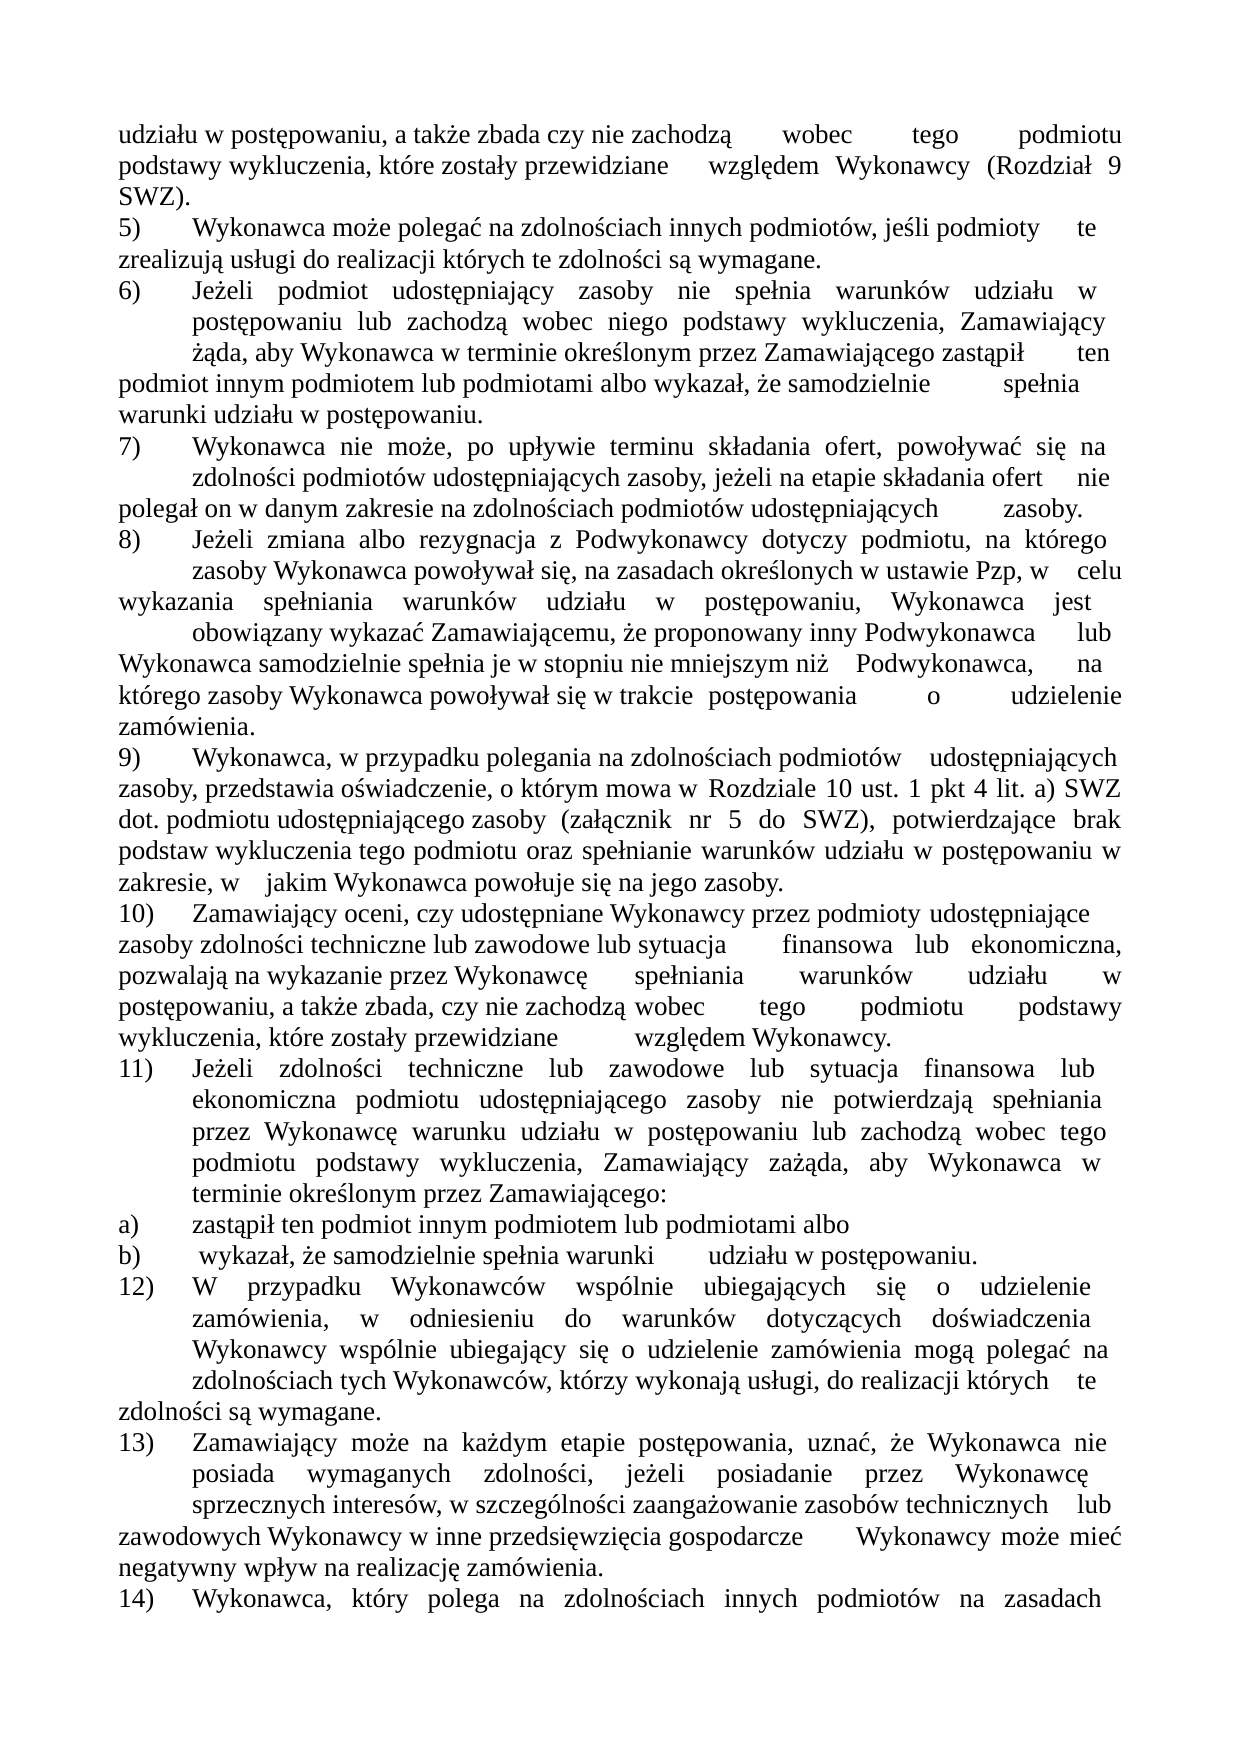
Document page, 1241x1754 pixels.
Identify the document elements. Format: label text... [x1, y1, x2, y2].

text 14) Wykonawca, który polega na zdolnościach innych podmiotów na zasadach [118, 1582, 1122, 1613]
text 7) Wykonawca nie może, po upływie terminu składania ofert, powoływać się na zdolności podmiotów udostępniających zasoby, jeżeli na etapie składania ofert nie polegał on w danym zakresie na zdolnościach podmiotów udostępniających zasoby. [118, 429, 1122, 523]
text 12) W przypadku Wykonawców wspólnie ubiegających się o udzielenie zamówienia, w odniesieniu do warunków dotyczących doświadczenia Wykonawcy wspólnie ubiegający się o udzielenie zamówienia mogą polegać na zdolnościach tych Wykonawców, którzy wykonają usługi, do realizacji których te zdolności są wymagane. [118, 1271, 1122, 1426]
text udziału w postępowaniu, a także zbada czy nie zachodzą wobec tego podmiotu podstawy wykluczenia, które zostały przewidziane względem Wykonawcy (Rozdział 9 SWZ). [118, 118, 1122, 212]
text 13) Zamawiający może na każdym etapie postępowania, uznać, że Wykonawca nie posiada wymaganych zdolności, jeżeli posiadanie przez Wykonawcę sprzecznych interesów, w szczególności zaangażowanie zasobów technicznych lub zawodowych Wykonawcy w inne przedsięwzięcia gospodarcze Wykonawcy może mieć negatywny wpływ na realizację zamówienia. [118, 1426, 1122, 1582]
text 9) Wykonawca, w przypadku polegania na zdolnościach podmiotów udostępniających zasoby, przedstawia oświadczenie, o którym mowa w Rozdziale 10 ust. 1 pkt 4 lit. a) SWZ dot. podmiotu udostępniającego zasoby (załącznik nr 5 do SWZ), potwierdzające brak podstaw wykluczenia tego podmiotu oraz spełnianie warunków udziału w postępowaniu w zakresie, w jakim Wykonawca powołuje się na jego zasoby. [118, 741, 1122, 897]
text 5) Wykonawca może polegać na zdolnościach innych podmiotów, jeśli podmioty te zrealizują usługi do realizacji których te zdolności są wymagane. [118, 212, 1122, 274]
text 6) Jeżeli podmiot udostępniający zasoby nie spełnia warunków udziału w postępowaniu lub zachodzą wobec niego podstawy wykluczenia, Zamawiający żąda, aby Wykonawca w terminie określonym przez Zamawiającego zastąpił ten podmiot innym podmiotem lub podmiotami albo wykazał, że samodzielnie spełnia warunki udziału w postępowaniu. [118, 274, 1122, 429]
text b) wykazał, że samodzielnie spełnia warunki udziału w postępowaniu. [118, 1239, 1122, 1271]
text a) zastąpił ten podmiot innym podmiotem lub podmiotami albo [118, 1208, 1122, 1239]
text 10) Zamawiający oceni, czy udostępniane Wykonawcy przez podmioty udostępniające zasoby zdolności techniczne lub zawodowe lub sytuacja finansowa lub ekonomiczna, pozwalają na wykazanie przez Wykonawcę spełniania warunków udziału w postępowaniu, a także zbada, czy nie zachodzą wobec tego podmiotu podstawy wykluczenia, które zostały przewidziane względem Wykonawcy. [118, 897, 1122, 1052]
text 11) Jeżeli zdolności techniczne lub zawodowe lub sytuacja finansowa lub ekonomiczna podmiotu udostępniającego zasoby nie potwierdzają spełniania przez Wykonawcę warunku udziału w postępowaniu lub zachodzą wobec tego podmiotu podstawy wykluczenia, Zamawiający zażąda, aby Wykonawca w terminie określonym przez Zamawiającego: [118, 1052, 1122, 1208]
text 8) Jeżeli zmiana albo rezygnacja z Podwykonawcy dotyczy podmiotu, na którego zasoby Wykonawca powoływał się, na zasadach określonych w ustawie Pzp, w celu wykazania spełniania warunków udziału w postępowaniu, Wykonawca jest obowiązany wykazać Zamawiającemu, że proponowany inny Podwykonawca lub Wykonawca samodzielnie spełnia je w stopniu nie mniejszym niż Podwykonawca, na którego zasoby Wykonawca powoływał się w trakcie postępowania o udzielenie zamówienia. [118, 523, 1122, 741]
